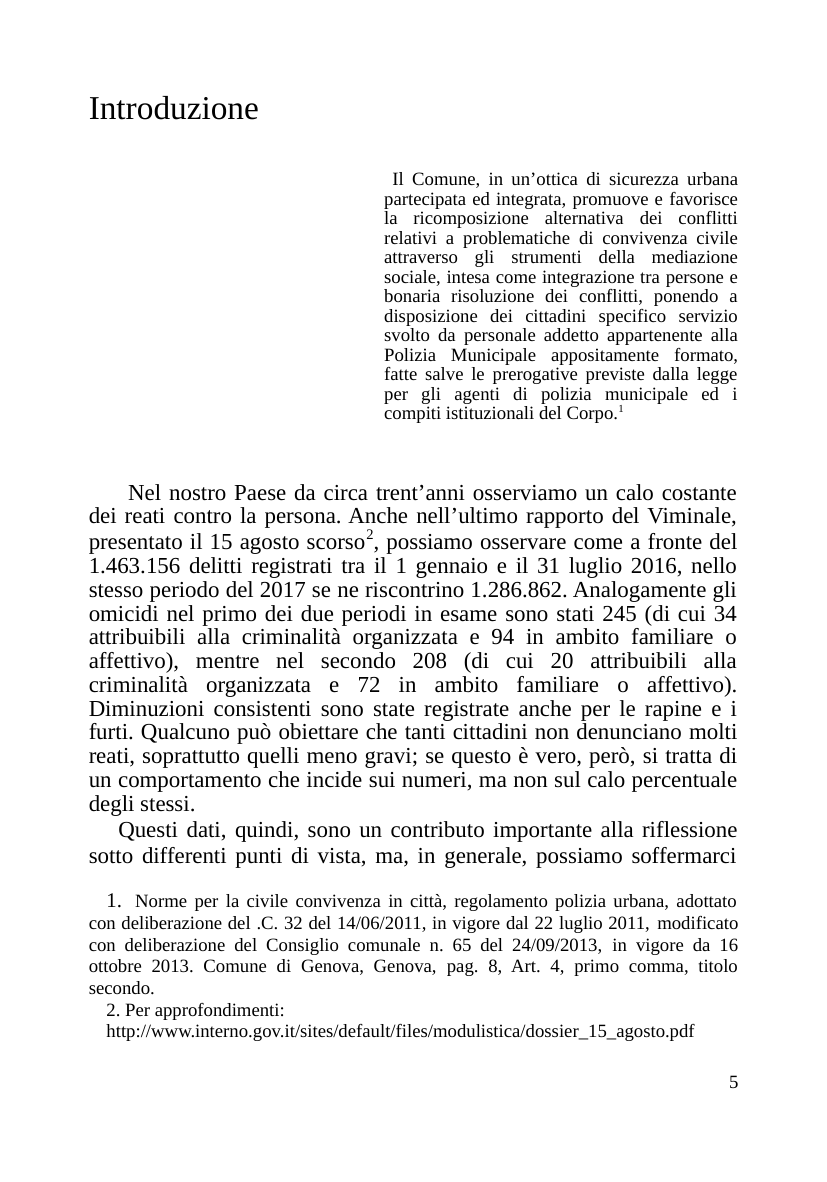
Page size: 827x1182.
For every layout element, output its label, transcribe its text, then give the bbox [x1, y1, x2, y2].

text Norme per la civile convivenza in città, regolamento polizia urbana, adottato con deliberazione del .C. 32 del 14/06/2011, in vigore dal 22 luglio 2011, modificato con deliberazione del Consiglio comunale n. 65 del 24/09/2013, in vigore da 16 ottobre 2013. Comune di Genova, Genova, pag. 8, Art. 4, primo comma, titolo secondo. [88, 888, 738, 998]
text Il Comune, in un’ottica di sicurezza urbana partecipata ed integrata, promuove e favorisce la ricomposizione alternativa dei conflitti relativi a problematiche di convivenza civile attraverso gli strumenti della mediazione sociale, intesa come integrazione tra persone e bonaria risoluzione dei conflitti, ponendo a disposizione dei cittadini specifico servizio svolto da personale addetto appartenente alla Polizia Municipale appositamente formato, fatte salve le prerogative previste dalla legge per gli agenti di polizia municipale ed i compiti istituzionali del Corpo. [384, 168, 738, 423]
text Questi dati, quindi, sono un contributo importante alla riflessione sotto differenti punti di vista, ma, in generale, possiamo soffermarci [88, 816, 738, 869]
subtitle Introduzione [88, 88, 738, 127]
text Nel nostro Paese da circa trent’anni osserviamo un calo costante dei reati contro la persona. Anche nell’ultimo rapporto del Viminale, presentato il 15 agosto scorso, possiamo osservare come a fronte del 1.463.156 delitti registrati tra il 1 gennaio e il 31 luglio 2016, nello stesso periodo del 2017 se ne riscontrino 1.286.862. Analogamente gli omicidi nel primo dei due periodi in esame sono stati 245 (di cui 34 attribuibili alla criminalità organizzata e 94 in ambito familiare o affettivo), mentre nel secondo 208 (di cui 20 attribuibili alla criminalità organizzata e 72 in ambito familiare o affettivo). Diminuzioni consistenti sono state registrate anche per le rapine e i furti. Qualcuno può obiettare che tanti cittadini non denunciano molti reati, soprattutto quelli meno gravi; se questo è vero, però, si tratta di un comportamento che incide sui numeri, ma non sul calo percentuale degli stessi. [88, 478, 738, 816]
text Per approfondimenti: [88, 998, 738, 1020]
text http://www.interno.gov.it/sites/default/files/modulistica/dossier_15_agosto.pdf [88, 1020, 738, 1042]
